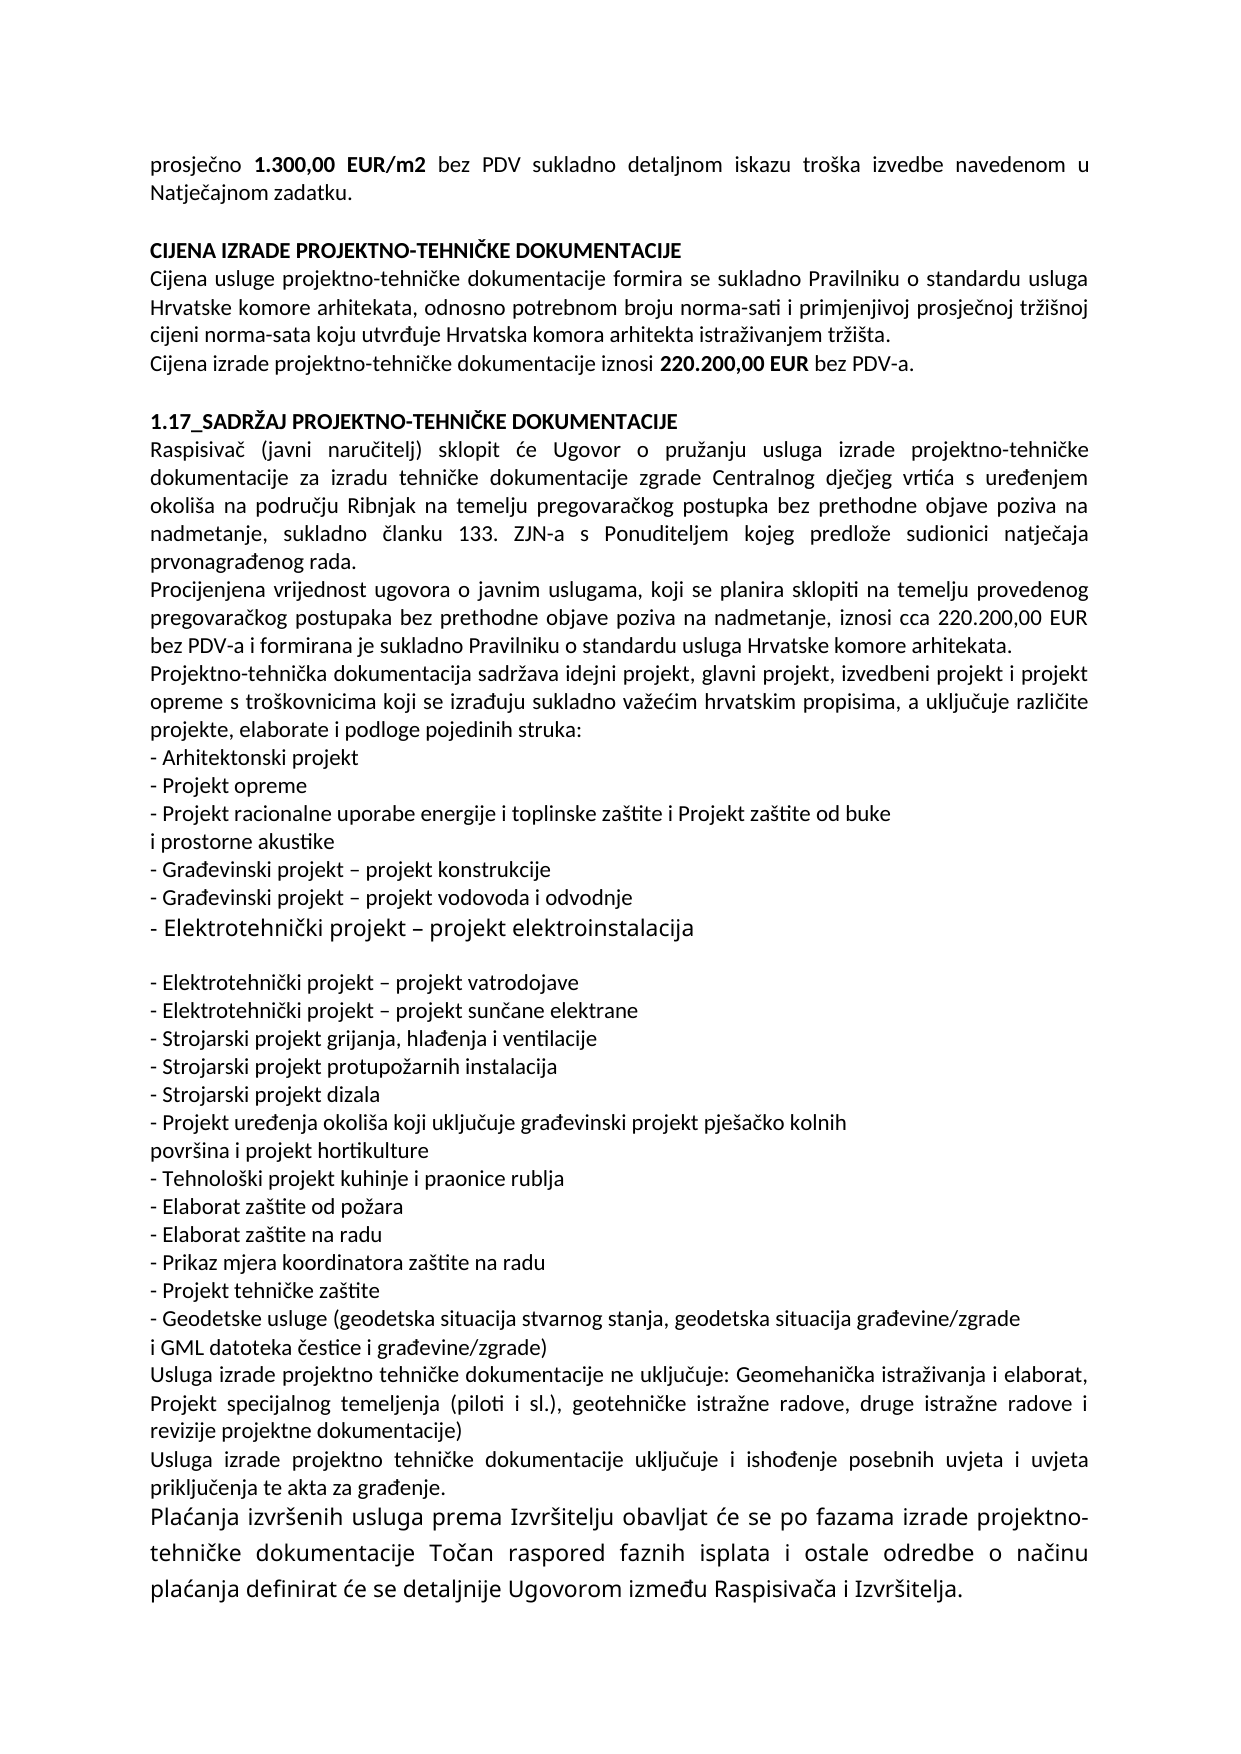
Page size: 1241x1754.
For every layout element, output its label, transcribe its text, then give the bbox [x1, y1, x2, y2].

text - Projekt opreme [150, 771, 1090, 799]
text - Prikaz mjera koordinatora zaštite na radu [150, 1248, 1090, 1277]
text Projektno-tehnička dokumentacija sadržava idejni projekt, glavni projekt, izvedbeni projekt i projekt opreme s troškovnicima koji se izrađuju sukladno važećim hrvatskim propisima, a uključuje različite projekte, elaborate i podloge pojedinih struka: [150, 659, 1090, 743]
text Usluga izrade projektno tehničke dokumentacije uključuje i ishođenje posebnih uvjeta i uvjeta priključenja te akta za građenje. [150, 1445, 1090, 1501]
text Usluga izrade projektno tehničke dokumentacije ne uključuje: Geomehanička istraživanja i elaborat, Projekt specijalnog temeljenja (piloti i sl.), geotehničke istražne radove, druge istražne radove i revizije projektne dokumentacije) [150, 1361, 1090, 1445]
text - Tehnološki projekt kuhinje i praonice rublja [150, 1164, 1090, 1192]
text površina i projekt hortikulture [150, 1136, 1090, 1164]
text - Strojarski projekt protupožarnih instalacija [150, 1052, 1090, 1080]
text - Projekt uređenja okoliša koji uključuje građevinski projekt pješačko kolnih [150, 1108, 1090, 1136]
text - Projekt tehničke zaštite [150, 1277, 1090, 1304]
text Procijenjena vrijednost ugovora o javnim uslugama, koji se planira sklopiti na temelju provedenog pregovaračkog postupaka bez prethodne objave poziva na nadmetanje, iznosi cca 220.200,00 EUR bez PDV-a i formirana je sukladno Pravilniku o standardu usluga Hrvatske komore arhitekata. [150, 575, 1090, 659]
text - Geodetske usluge (geodetska situacija stvarnog stanja, geodetska situacija građevine/zgrade [150, 1304, 1090, 1333]
text i GML datoteka čestice i građevine/zgrade) [150, 1333, 1090, 1361]
text - Strojarski projekt dizala [150, 1080, 1090, 1108]
text - Elektrotehnički projekt – projekt elektroinstalacija [150, 912, 1090, 943]
text - Arhitektonski projekt [150, 743, 1090, 771]
text prosječno 1.300,00 EUR/m2 bez PDV sukladno detaljnom iskazu troška izvedbe navedenom u Natječajnom zadatku. [150, 150, 1090, 206]
text Cijena usluge projektno-tehničke dokumentacije formira se sukladno Pravilniku o standardu usluga Hrvatske komore arhitekata, odnosno potrebnom broju norma-sati i primjenjivoj prosječnoj tržišnoj cijeni norma-sata koju utvrđuje Hrvatska komora arhitekta istraživanjem tržišta. [150, 264, 1090, 349]
text - Građevinski projekt – projekt konstrukcije [150, 856, 1090, 883]
text - Strojarski projekt grijanja, hlađenja i ventilacije [150, 1024, 1090, 1052]
text Raspisivač (javni naručitelj) sklopit će Ugovor o pružanju usluga izrade projektno-tehničke dokumentacije za izradu tehničke dokumentacije zgrade Centralnog dječjeg vrtića s uređenjem okoliša na području Ribnjak na temelju pregovaračkog postupka bez prethodne objave poziva na nadmetanje, sukladno članku 133. ZJN-a s Ponuditeljem kojeg predlože sudionici natječaja prvonagrađenog rada. [150, 435, 1090, 575]
text - Elektrotehnički projekt – projekt sunčane elektrane [150, 996, 1090, 1024]
text i prostorne akustike [150, 827, 1090, 856]
text CIJENA IZRADE PROJEKTNO-TEHNIČKE DOKUMENTACIJE [150, 237, 1090, 264]
text - Elaborat zaštite od požara [150, 1192, 1090, 1221]
text 1.17_SADRŽAJ PROJEKTNO-TEHNIČKE DOKUMENTACIJE [150, 407, 1090, 435]
text - Građevinski projekt – projekt vodovoda i odvodnje [150, 883, 1090, 912]
text Cijena izrade projektno-tehničke dokumentacije iznosi 220.200,00 EUR bez PDV-a. [150, 349, 1090, 377]
text - Elektrotehnički projekt – projekt vatrodojave [150, 968, 1090, 996]
text - Projekt racionalne uporabe energije i toplinske zaštite i Projekt zaštite od buke [150, 799, 1090, 827]
text Plaćanja izvršenih usluga prema Izvršitelju obavljat će se po fazama izrade projektno-tehničke dokumentacije Točan raspored faznih isplata i ostale odredbe o načinu plaćanja definirat će se detaljnije Ugovorom između Raspisivača i Izvršitelja. [150, 1501, 1090, 1604]
text - Elaborat zaštite na radu [150, 1221, 1090, 1248]
